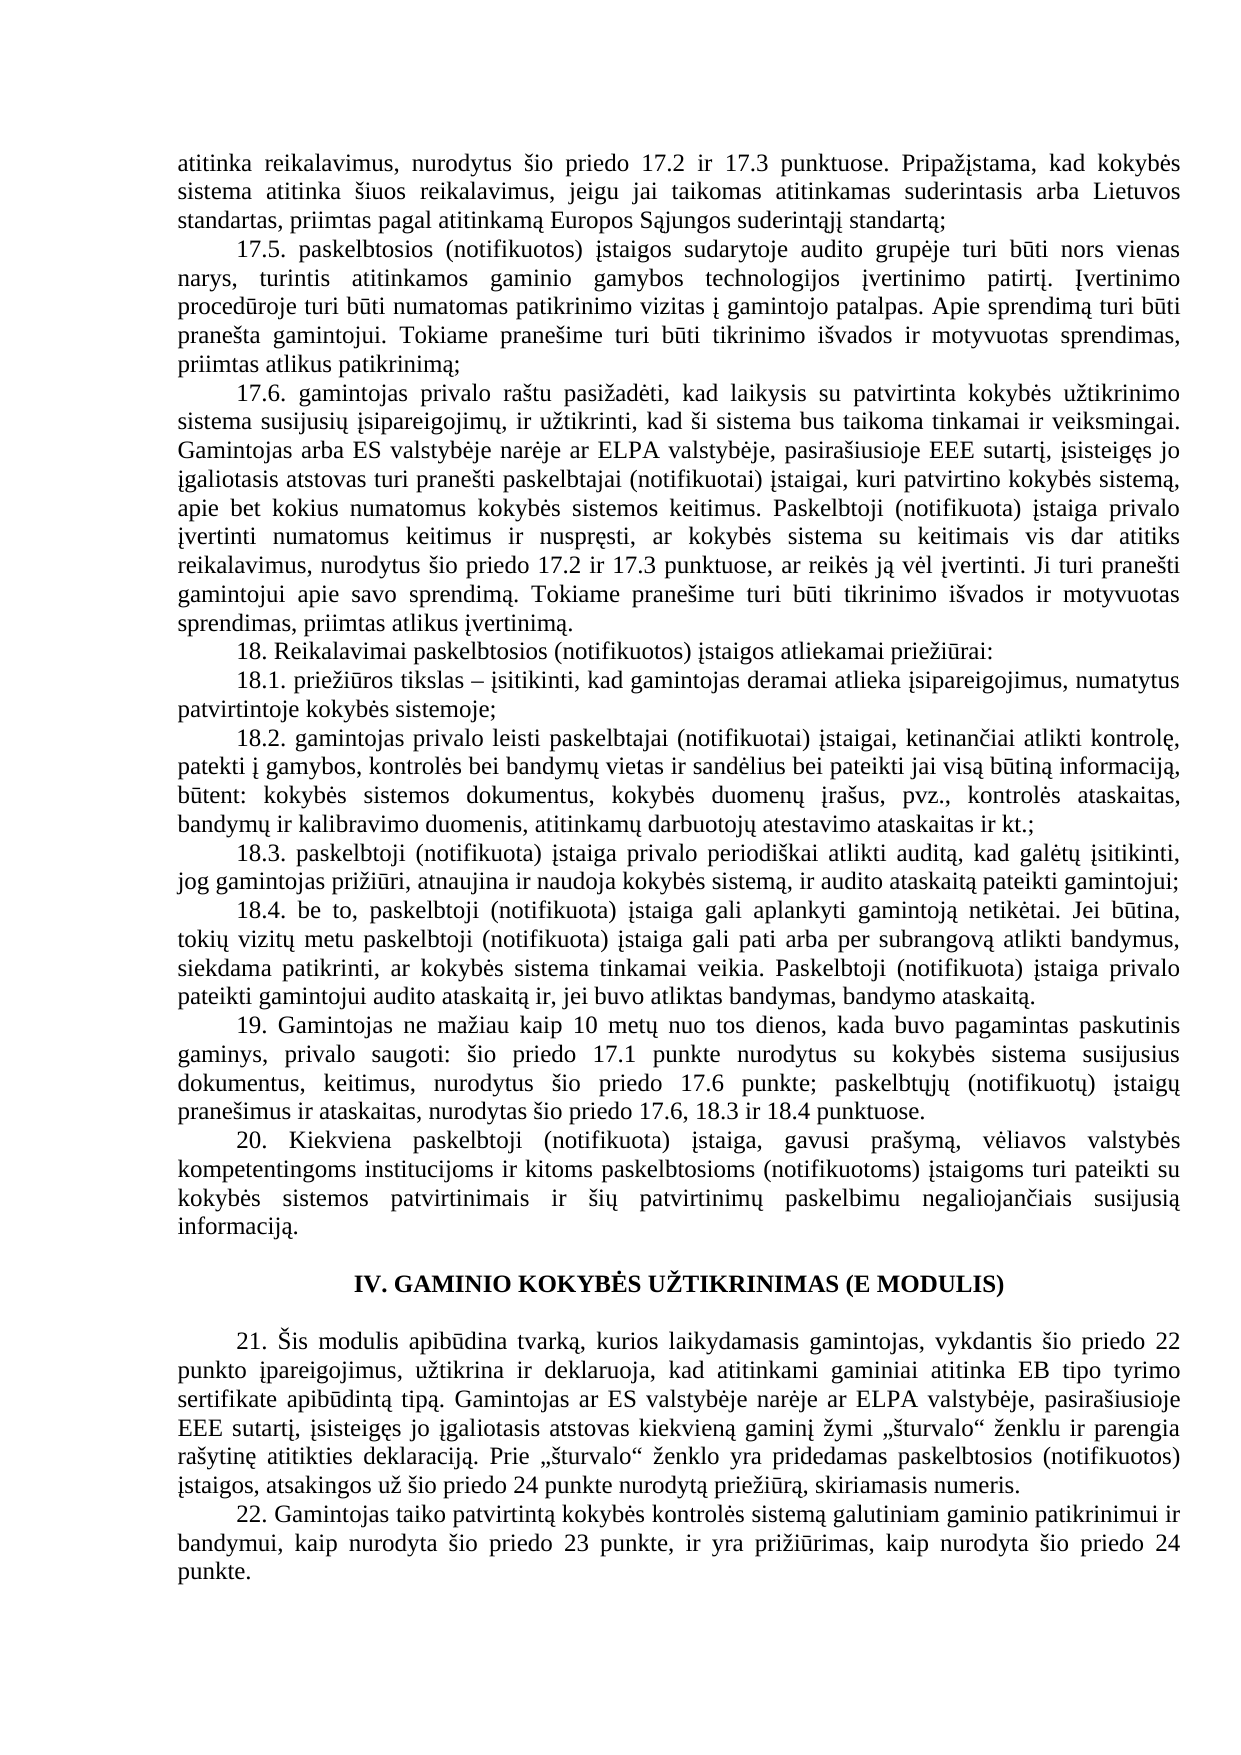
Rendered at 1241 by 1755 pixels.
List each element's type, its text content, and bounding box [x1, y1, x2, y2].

text IV. GAMINIO KOKYBĖS UŽTIKRINIMAS (E MODULIS) [177, 1269, 1181, 1298]
text 20. Kiekviena paskelbtoji (notifikuota) įstaiga, gavusi prašymą, vėliavos valstybės kompetentingoms institucijoms ir kitoms paskelbtosioms (notifikuotoms) įstaigoms turi pateikti su kokybės sistemos patvirtinimais ir šių patvirtinimų paskelbimu negaliojančiais susijusią informaciją. [177, 1125, 1181, 1240]
text 18.1. priežiūros tikslas – įsitikinti, kad gamintojas deramai atlieka įsipareigojimus, numatytus patvirtintoje kokybės sistemoje; [177, 665, 1181, 723]
text 18.3. paskelbtoji (notifikuota) įstaiga privalo periodiškai atlikti auditą, kad galėtų įsitikinti, jog gamintojas prižiūri, atnaujina ir naudoja kokybės sistemą, ir audito ataskaitą pateikti gamintojui; [177, 838, 1181, 895]
text 17.6. gamintojas privalo raštu pasižadėti, kad laikysis su patvirtinta kokybės užtikrinimo sistema susijusių įsipareigojimų, ir užtikrinti, kad ši sistema bus taikoma tinkamai ir veiksmingai. Gamintojas arba ES valstybėje narėje ar ELPA valstybėje, pasirašiusioje EEE sutartį, įsisteigęs jo įgaliotasis atstovas turi pranešti paskelbtajai (notifikuotai) įstaigai, kuri patvirtino kokybės sistemą, apie bet kokius numatomus kokybės sistemos keitimus. Paskelbtoji (notifikuota) įstaiga privalo įvertinti numatomus keitimus ir nuspręsti, ar kokybės sistema su keitimais vis dar atitiks reikalavimus, nurodytus šio priedo 17.2 ir 17.3 punktuose, ar reikės ją vėl įvertinti. Ji turi pranešti gamintojui apie savo sprendimą. Tokiame pranešime turi būti tikrinimo išvados ir motyvuotas sprendimas, priimtas atlikus įvertinimą. [177, 378, 1181, 636]
text 18. Reikalavimai paskelbtosios (notifikuotos) įstaigos atliekamai priežiūrai: [177, 636, 1181, 665]
text atitinka reikalavimus, nurodytus šio priedo 17.2 ir 17.3 punktuose. Pripažįstama, kad kokybės sistema atitinka šiuos reikalavimus, jeigu jai taikomas atitinkamas suderintasis arba Lietuvos standartas, priimtas pagal atitinkamą Europos Sąjungos suderintąjį standartą; [177, 148, 1181, 234]
text 18.4. be to, paskelbtoji (notifikuota) įstaiga gali aplankyti gamintoją netikėtai. Jei būtina, tokių vizitų metu paskelbtoji (notifikuota) įstaiga gali pati arba per subrangovą atlikti bandymus, siekdama patikrinti, ar kokybės sistema tinkamai veikia. Paskelbtoji (notifikuota) įstaiga privalo pateikti gamintojui audito ataskaitą ir, jei buvo atliktas bandymas, bandymo ataskaitą. [177, 895, 1181, 1010]
text 18.2. gamintojas privalo leisti paskelbtajai (notifikuotai) įstaigai, ketinančiai atlikti kontrolę, patekti į gamybos, kontrolės bei bandymų vietas ir sandėlius bei pateikti jai visą būtiną informaciją, būtent: kokybės sistemos dokumentus, kokybės duomenų įrašus, pvz., kontrolės ataskaitas, bandymų ir kalibravimo duomenis, atitinkamų darbuotojų atestavimo ataskaitas ir kt.; [177, 723, 1181, 838]
text 21. Šis modulis apibūdina tvarką, kurios laikydamasis gamintojas, vykdantis šio priedo 22 punkto įpareigojimus, užtikrina ir deklaruoja, kad atitinkami gaminiai atitinka EB tipo tyrimo sertifikate apibūdintą tipą. Gamintojas ar ES valstybėje narėje ar ELPA valstybėje, pasirašiusioje EEE sutartį, įsisteigęs jo įgaliotasis atstovas kiekvieną gaminį žymi „šturvalo“ ženklu ir parengia rašytinę atitikties deklaraciją. Prie „šturvalo“ ženklo yra pridedamas paskelbtosios (notifikuotos) įstaigos, atsakingos už šio priedo 24 punkte nurodytą priežiūrą, skiriamasis numeris. [177, 1326, 1181, 1499]
text 17.5. paskelbtosios (notifikuotos) įstaigos sudarytoje audito grupėje turi būti nors vienas narys, turintis atitinkamos gaminio gamybos technologijos įvertinimo patirtį. Įvertinimo procedūroje turi būti numatomas patikrinimo vizitas į gamintojo patalpas. Apie sprendimą turi būti pranešta gamintojui. Tokiame pranešime turi būti tikrinimo išvados ir motyvuotas sprendimas, priimtas atlikus patikrinimą; [177, 234, 1181, 378]
text 22. Gamintojas taiko patvirtintą kokybės kontrolės sistemą galutiniam gaminio patikrinimui ir bandymui, kaip nurodyta šio priedo 23 punkte, ir yra prižiūrimas, kaip nurodyta šio priedo 24 punkte. [177, 1499, 1181, 1585]
text 19. Gamintojas ne mažiau kaip 10 metų nuo tos dienos, kada buvo pagamintas paskutinis gaminys, privalo saugoti: šio priedo 17.1 punkte nurodytus su kokybės sistema susijusius dokumentus, keitimus, nurodytus šio priedo 17.6 punkte; paskelbtųjų (notifikuotų) įstaigų pranešimus ir ataskaitas, nurodytas šio priedo 17.6, 18.3 ir 18.4 punktuose. [177, 1010, 1181, 1125]
